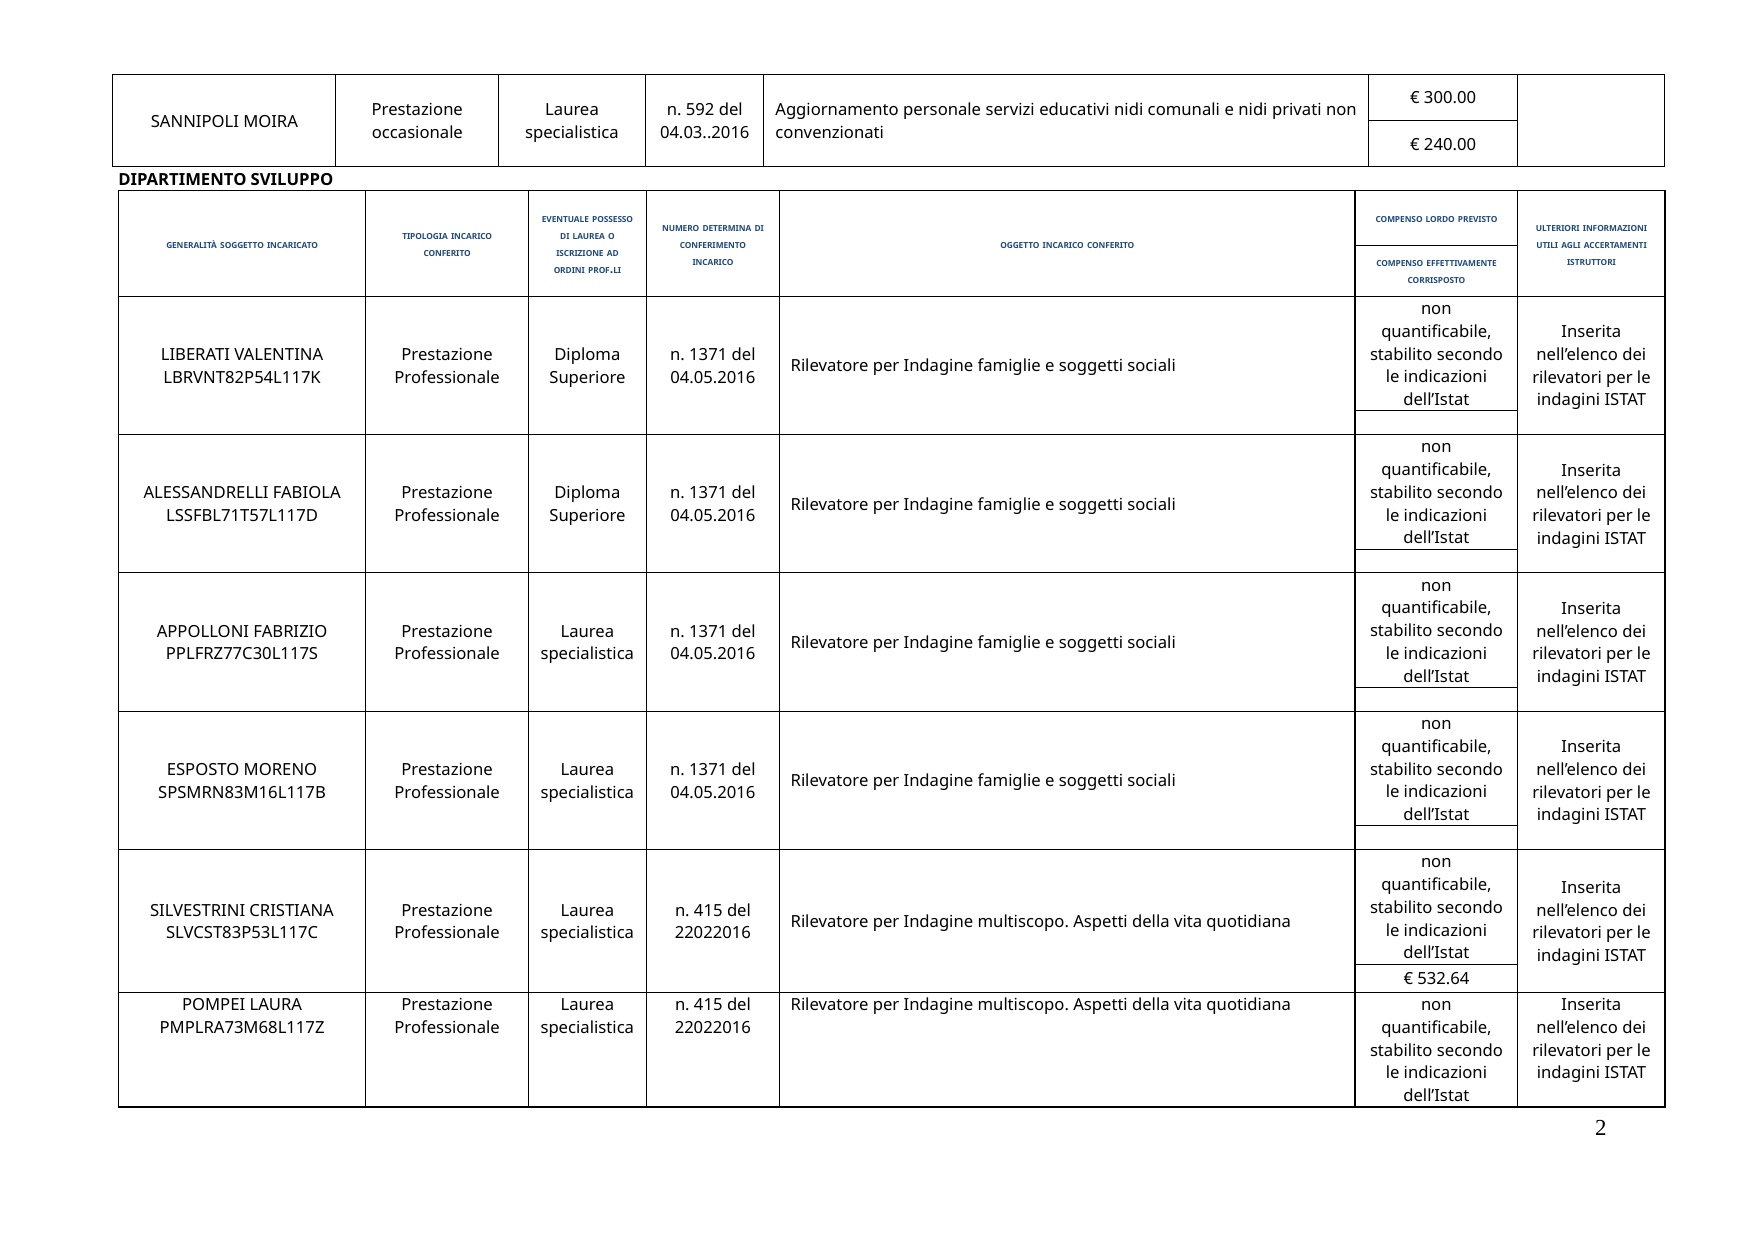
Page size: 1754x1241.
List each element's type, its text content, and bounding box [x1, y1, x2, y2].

table_cell Laurea specialistica [529, 993, 646, 1106]
table_cell Laurea specialistica [529, 712, 646, 849]
table_cell Diploma Superiore [529, 435, 646, 572]
table_cell Prestazione Professionale [366, 297, 528, 434]
table_cell Rilevatore per Indagine famiglie e soggetti sociali [780, 573, 1354, 711]
table_cell Prestazione Professionale [366, 573, 528, 711]
table_cell non quantificabile, stabilito secondo le indicazioni dell’Istat [1356, 297, 1517, 410]
table_cell Rilevatore per Indagine famiglie e soggetti sociali [780, 435, 1354, 572]
table_cell Inserita nell’elenco dei rilevatori per le indagini ISTAT [1518, 297, 1664, 434]
table_header generalità soggetto incaricato [119, 191, 365, 296]
table_cell Inserita nell’elenco dei rilevatori per le indagini ISTAT [1518, 993, 1664, 1106]
table_cell [1356, 688, 1517, 711]
table_cell APPOLLONI FABRIZIO PPLFRZ77C30L117S [119, 573, 365, 711]
table_cell [1356, 550, 1517, 572]
table_cell n. 1371 del 04.05.2016 [647, 435, 779, 572]
table_cell Rilevatore per Indagine famiglie e soggetti sociali [780, 297, 1354, 434]
table_cell non quantificabile, stabilito secondo le indicazioni dell’Istat [1356, 850, 1517, 963]
table_cell Laurea specialistica [529, 573, 646, 711]
table_cell n. 592 del 04.03..2016 [646, 75, 763, 166]
table_cell non quantificabile, stabilito secondo le indicazioni dell’Istat [1356, 435, 1517, 548]
table_cell Rilevatore per Indagine multiscopo. Aspetti della vita quotidiana [780, 993, 1354, 1106]
table_cell € 300,00 [1369, 75, 1517, 120]
table_header eventuale possesso di laurea o iscrizione ad ordini prof.li [529, 191, 646, 296]
table_cell Inserita nell’elenco dei rilevatori per le indagini ISTAT [1518, 573, 1664, 711]
table_cell Inserita nell’elenco dei rilevatori per le indagini ISTAT [1518, 435, 1664, 572]
table_cell ESPOSTO MORENO SPSMRN83M16L117B [119, 712, 365, 849]
table_cell [1518, 75, 1664, 166]
table_cell Inserita nell’elenco dei rilevatori per le indagini ISTAT [1518, 850, 1664, 992]
table_cell ALESSANDRELLI FABIOLA LSSFBL71T57L117D [119, 435, 365, 572]
table_cell n. 415 del 22022016 [647, 993, 779, 1106]
table_cell Diploma Superiore [529, 297, 646, 434]
table_header numero determina di conferimento incarico [647, 191, 779, 296]
table_cell Prestazione Professionale [366, 850, 528, 992]
text DIPARTIMENTO SVILUPPO [118, 167, 1606, 190]
table_cell [1356, 826, 1517, 849]
table_cell n. 415 del 22022016 [647, 850, 779, 992]
table_cell Prestazione Professionale [366, 993, 528, 1106]
table_cell LIBERATI VALENTINA LBRVNT82P54L117K [119, 297, 365, 434]
table_header ulteriori informazioni utili agli accertamenti istruttori [1518, 191, 1664, 296]
table_cell [1356, 411, 1517, 434]
table_cell Prestazione occasionale [336, 75, 498, 166]
table_cell Prestazione Professionale [366, 712, 528, 849]
table_header compenso lordo previsto [1356, 191, 1517, 245]
table_cell non quantificabile, stabilito secondo le indicazioni dell’Istat [1356, 712, 1517, 825]
table_cell n. 1371 del 04.05.2016 [647, 712, 779, 849]
table_cell Laurea specialistica [529, 850, 646, 992]
table_cell Aggiornamento personale servizi educativi nidi comunali e nidi privati non convenzionati [764, 75, 1368, 166]
table_cell Inserita nell’elenco dei rilevatori per le indagini ISTAT [1518, 712, 1664, 849]
table_cell n. 1371 del 04.05.2016 [647, 297, 779, 434]
table_header tipologia incarico conferito [366, 191, 528, 296]
table_cell n. 1371 del 04.05.2016 [647, 573, 779, 711]
table_cell SANNIPOLI MOIRA [113, 75, 335, 166]
table_cell SILVESTRINI CRISTIANA SLVCST83P53L117C [119, 850, 365, 992]
table_cell POMPEI LAURA PMPLRA73M68L117Z [119, 993, 365, 1106]
table_cell Prestazione Professionale [366, 435, 528, 572]
table_cell € 240.00 [1369, 121, 1517, 166]
table_cell Rilevatore per Indagine famiglie e soggetti sociali [780, 712, 1354, 849]
table_cell Rilevatore per Indagine multiscopo. Aspetti della vita quotidiana [780, 850, 1354, 992]
table_cell € 532,64 [1356, 965, 1517, 992]
table_cell non quantificabile, stabilito secondo le indicazioni dell’Istat [1356, 573, 1517, 687]
table_cell non quantificabile, stabilito secondo le indicazioni dell’Istat [1356, 993, 1517, 1106]
table_cell Laurea specialistica [499, 75, 645, 166]
table_cell compenso effettivamente corrisposto [1356, 246, 1517, 296]
table_header oggetto incarico conferito [780, 191, 1354, 296]
